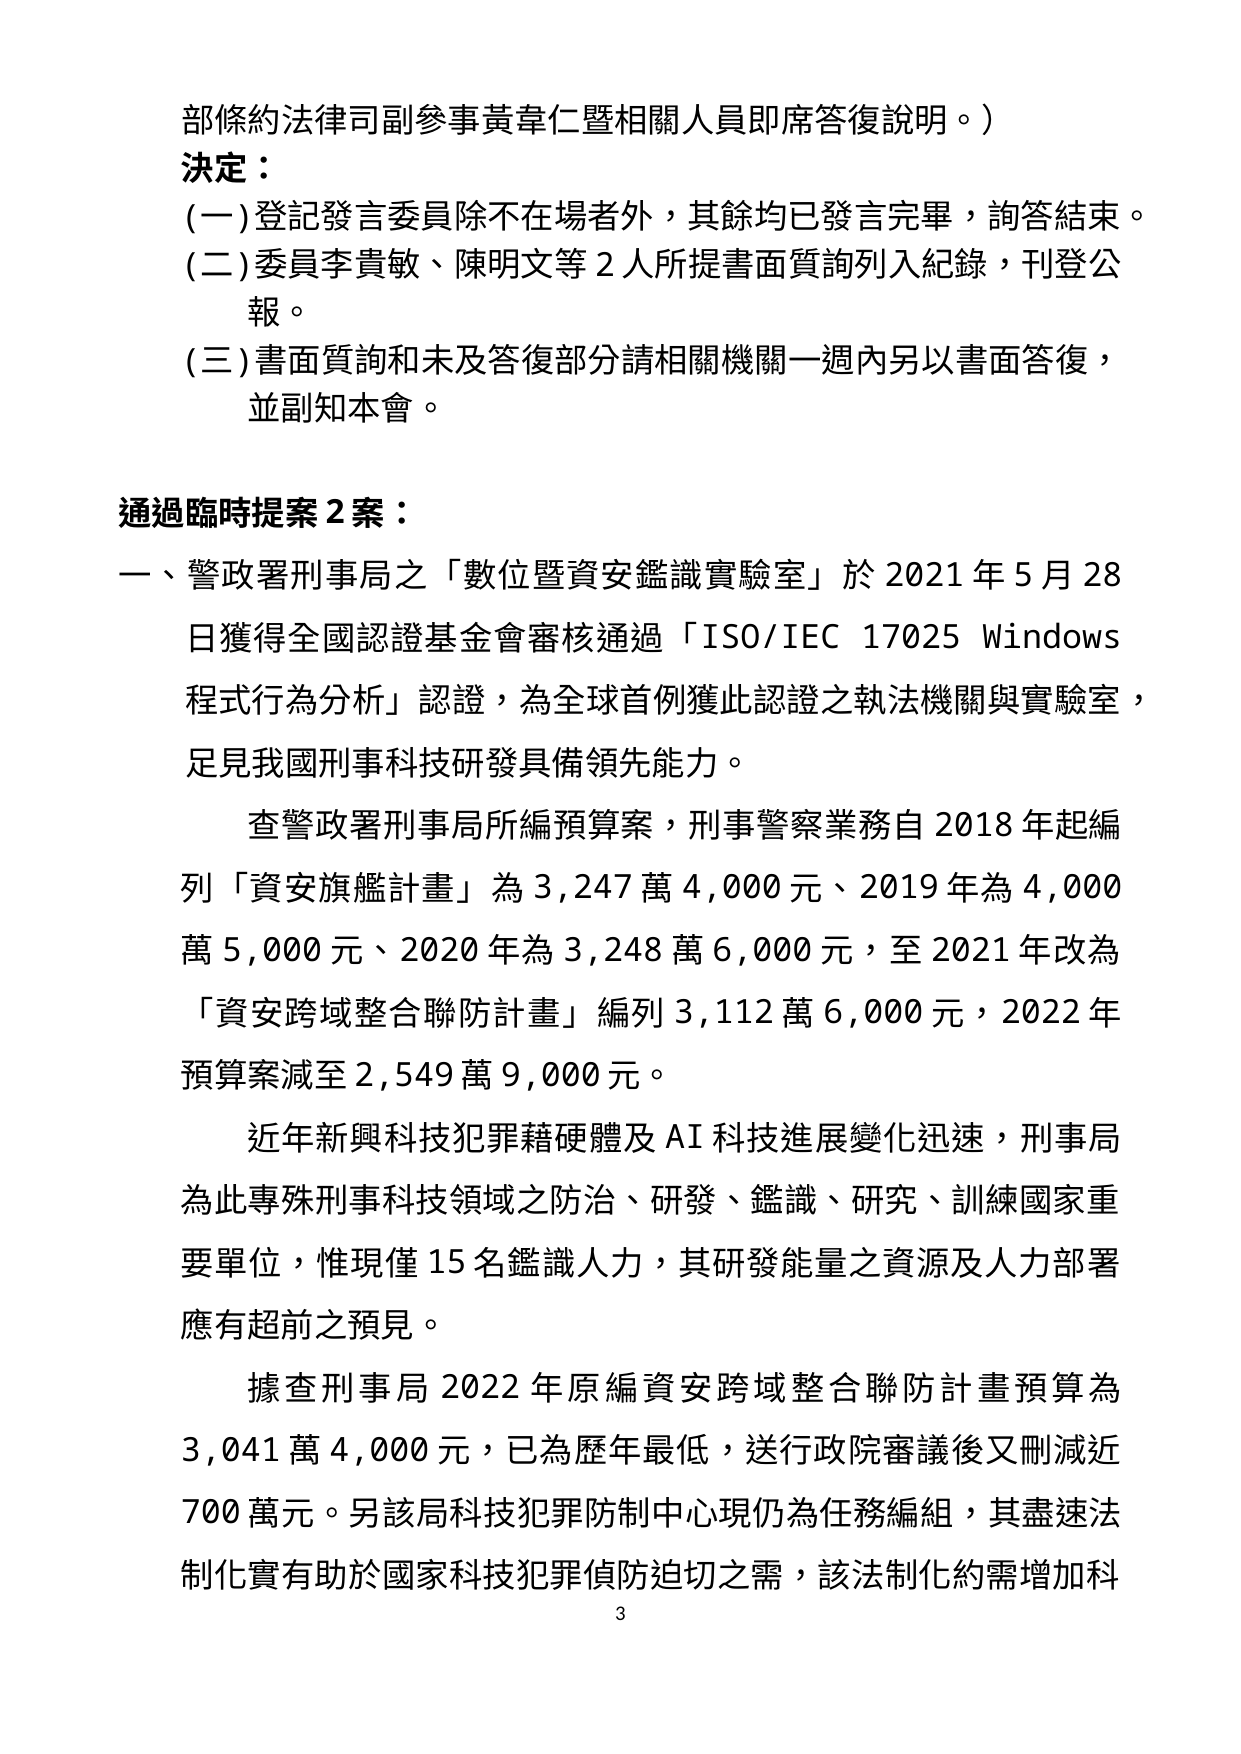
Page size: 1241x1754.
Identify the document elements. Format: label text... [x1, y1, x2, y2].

text 近年新興科技犯罪藉硬體及AI科技進展變化迅速，刑事局為此專殊刑事科技領域之防治、研發、鑑識、研究、訓練國家重要單位，惟現僅15名鑑識人力，其研發能量之資源及人力部署應有超前之預見。 [181, 1094, 1122, 1344]
text (二)委員李貴敏、陳明文等2人所提書面質詢列入紀錄，刊登公報。 [181, 238, 1122, 334]
text 決定： [181, 142, 1122, 190]
text (一)登記發言委員除不在場者外，其餘均已發言完畢，詢答結束。 [181, 190, 1122, 238]
text 查警政署刑事局所編預算案，刑事警察業務自2018年起編列「資安旗艦計畫」為3,247萬4,000元、2019年為4,000萬5,000元、2020年為3,248萬6,000元，至2021年改為「資安跨域整合聯防計畫」編列3,112萬6,000元，2022年預算案減至2,549萬9,000元。 [181, 782, 1122, 1094]
text 部條約法律司副參事黃韋仁暨相關人員即席答復說明。） [148, 94, 1122, 142]
text (三)書面質詢和未及答復部分請相關機關一週內另以書面答復，並副知本會。 [181, 334, 1122, 429]
text 據查刑事局2022年原編資安跨域整合聯防計畫預算為3,041萬4,000元，已為歷年最低，送行政院審議後又刪減近700萬元。另該局科技犯罪防制中心現仍為任務編組，其盡速法制化實有助於國家科技犯罪偵防迫切之需，該法制化約需增加科 [181, 1344, 1122, 1594]
text 一、警政署刑事局之「數位暨資安鑑識實驗室」於2021年5月28日獲得全國認證基金會審核通過「ISO/IEC 17025 Windows程式行為分析」認證，為全球首例獲此認證之執法機關與實驗室，足見我國刑事科技研發具備領先能力。 [118, 532, 1122, 782]
text 通過臨時提案2案： [118, 469, 1122, 532]
